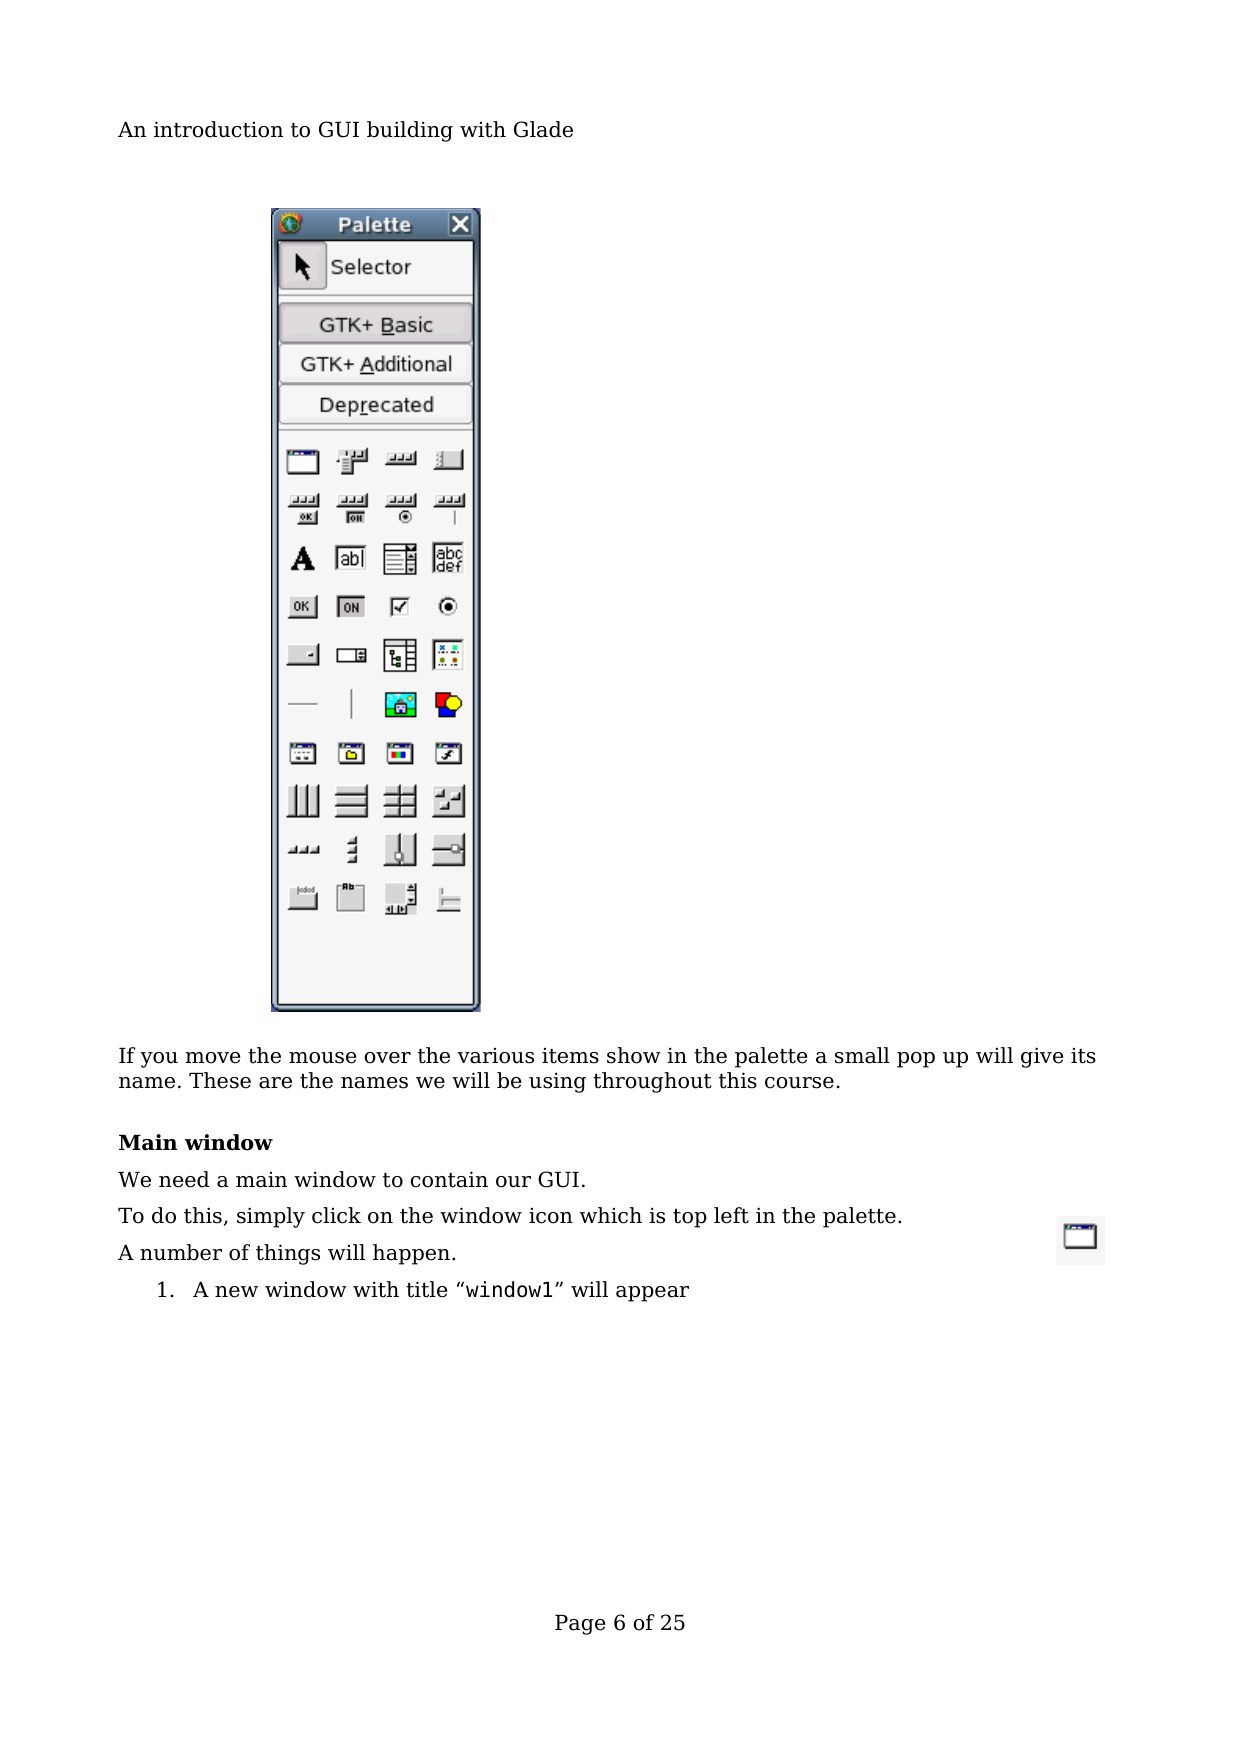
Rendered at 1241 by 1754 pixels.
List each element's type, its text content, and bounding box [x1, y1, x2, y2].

text To do this, simply click on the window icon which is top left in the palette. [118, 1204, 1122, 1275]
text If you move the mouse over the various items show in the palette a small pop up will give its name. These are the names we will be using throughout this course. [118, 1044, 1122, 1093]
picture [271, 208, 481, 1012]
picture [1056, 1216, 1105, 1265]
text A number of things will happen. [118, 1241, 1051, 1265]
list A new window with title “window1” will appear [156, 1278, 1122, 1302]
subtitle Main window [118, 1131, 1122, 1155]
text We need a main window to contain our GUI. [118, 1168, 1122, 1192]
